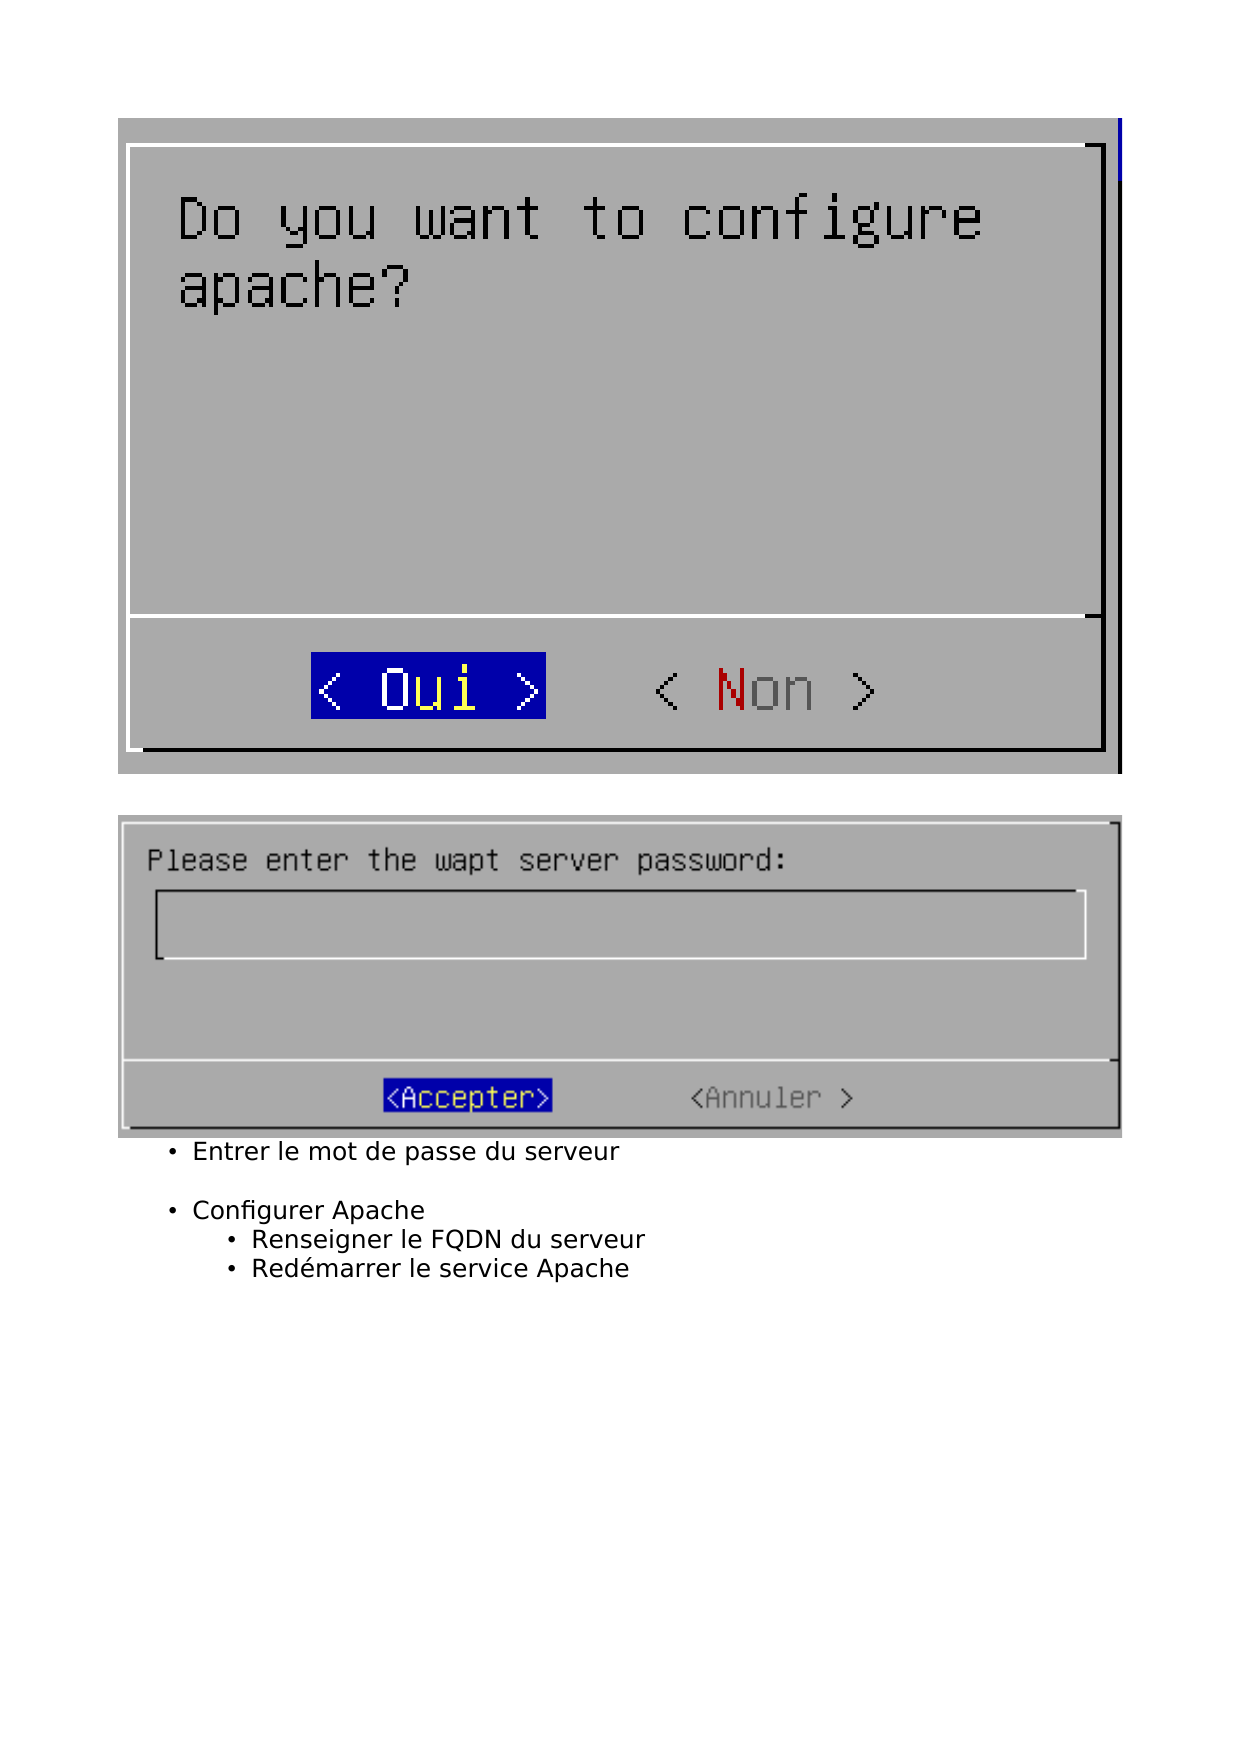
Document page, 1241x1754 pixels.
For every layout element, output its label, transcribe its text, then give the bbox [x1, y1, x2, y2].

picture [118, 815, 1123, 1138]
list Entrer le mot de passe du serveur [177, 1138, 1122, 1167]
list Renseigner le FQDN du serveur [236, 1225, 1122, 1254]
picture [118, 118, 1123, 774]
list Redémarrer le service Apache [236, 1254, 1122, 1284]
list Configurer Apache [177, 1196, 1122, 1225]
